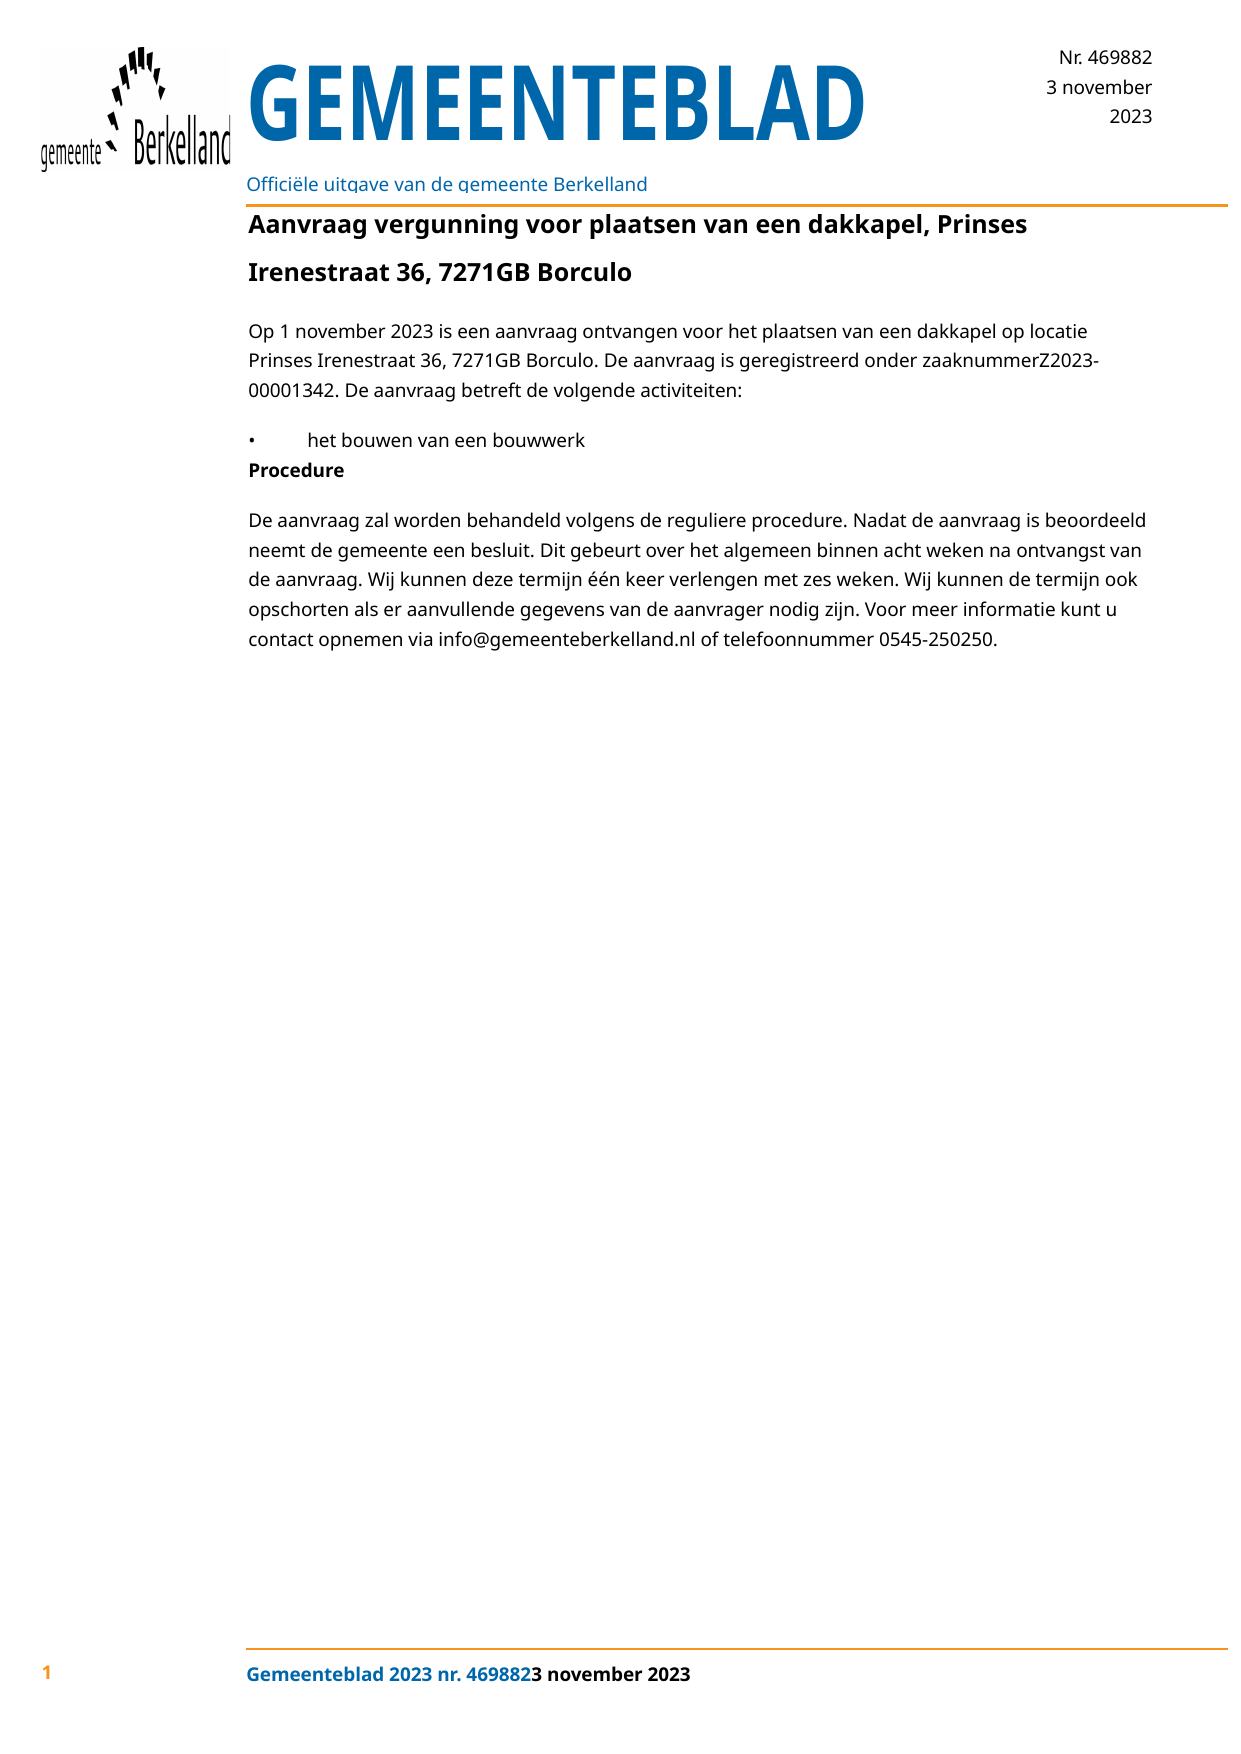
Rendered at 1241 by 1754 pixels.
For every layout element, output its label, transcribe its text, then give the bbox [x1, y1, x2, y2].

list het bouwen van een bouwwerk [248, 427, 1152, 453]
picture [41, 47, 231, 172]
text Aanvraag vergunning voor plaatsen van een dakkapel, Prinses Irenestraat 36, 7271GB Borculo [248, 207, 1152, 288]
text Procedure [248, 457, 1152, 483]
text De aanvraag zal worden behandeld volgens de reguliere procedure. Nadat de aanvraag is beoordeeld neemt de gemeente een besluit. Dit gebeurt over het algemeen binnen acht weken na ontvangst van de aanvraag. Wij kunnen deze termijn één keer verlengen met zes weken. Wij kunnen de termijn ook opschorten als er aanvullende gegevens van de aanvrager nodig zijn. Voor meer informatie kunt u contact opnemen via info@gemeenteberkelland.nl of telefoonnummer 0545-250250. [248, 507, 1152, 652]
text Op 1 november 2023 is een aanvraag ontvangen voor het plaatsen van een dakkapel op locatie Prinses Irenestraat 36, 7271GB Borculo. De aanvraag is geregistreerd onder zaaknummerZ2023-00001342. De aanvraag betreft de volgende activiteiten: [248, 318, 1152, 403]
